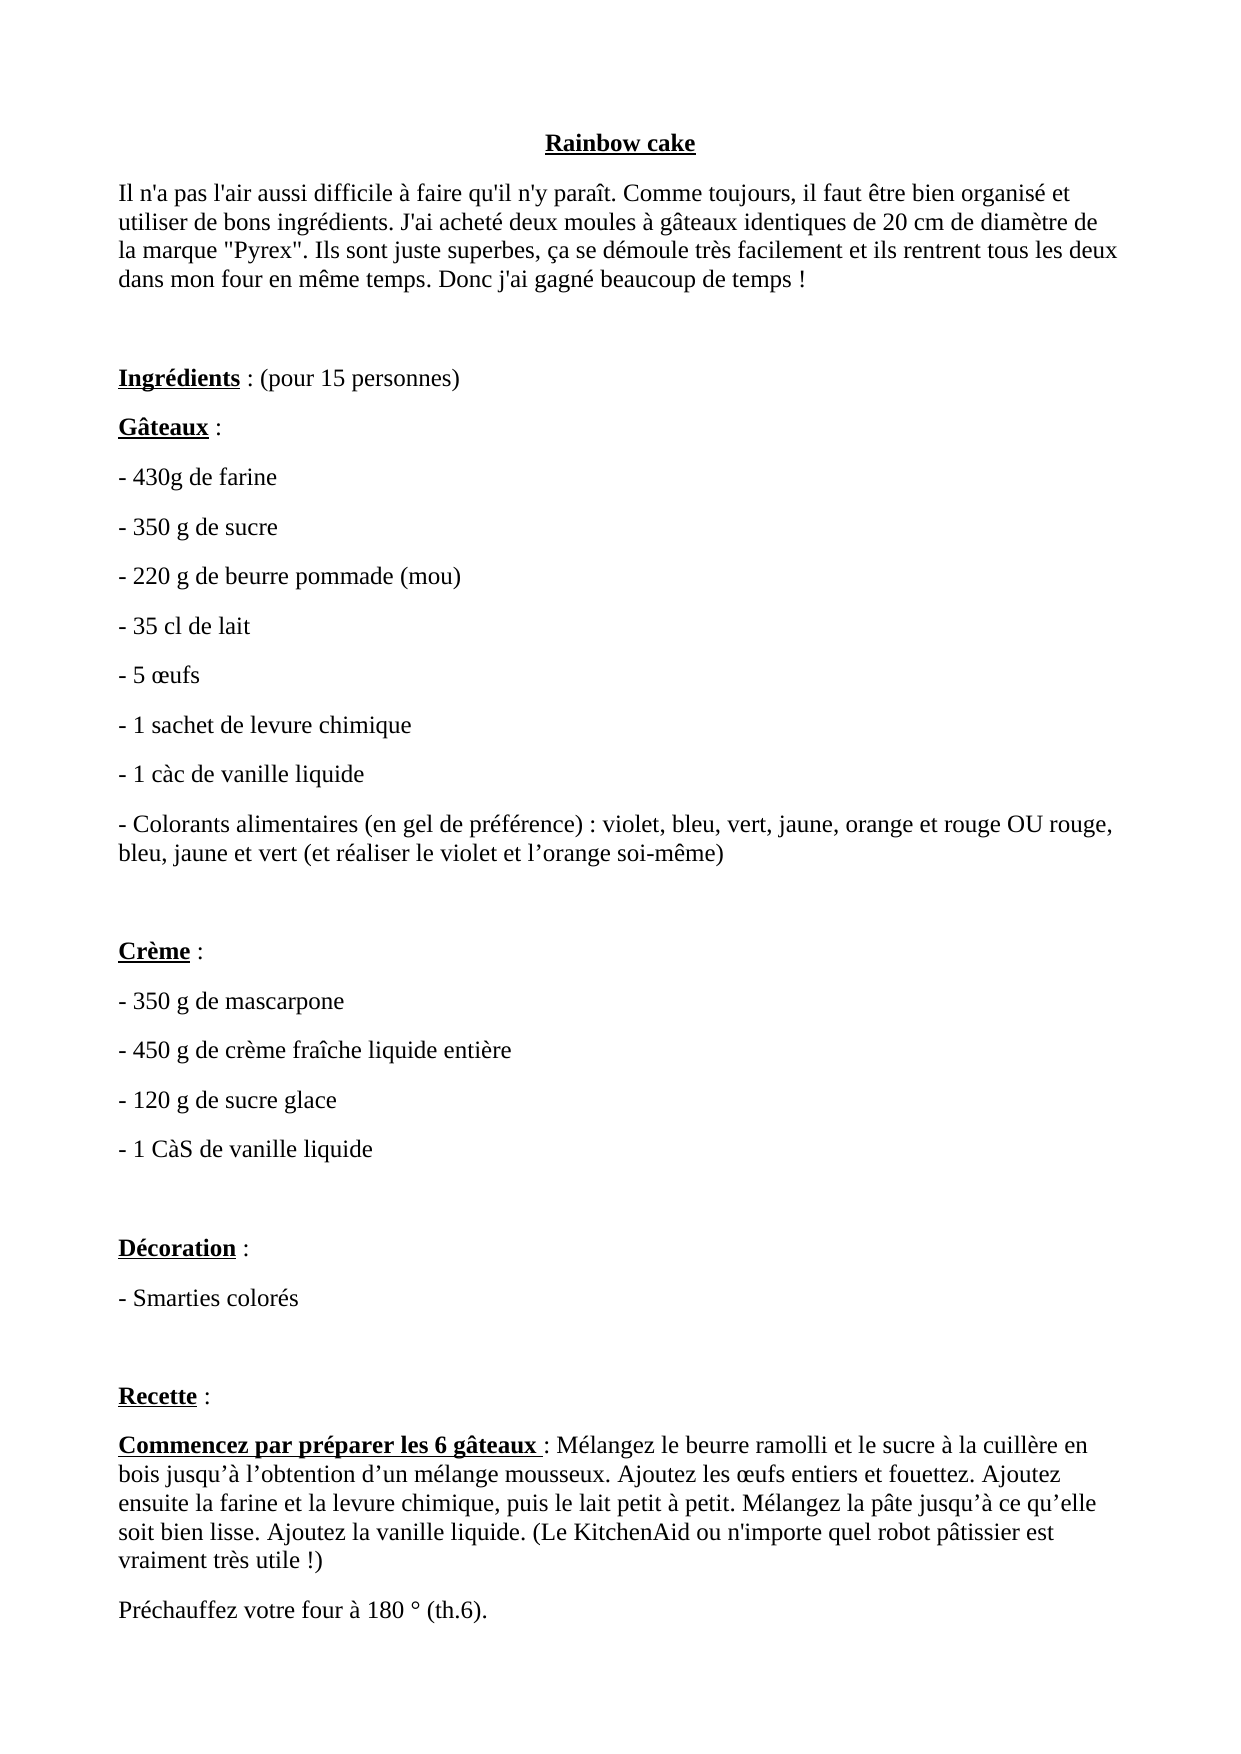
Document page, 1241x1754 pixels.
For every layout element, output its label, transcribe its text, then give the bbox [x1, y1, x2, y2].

text Décoration : [118, 1233, 1122, 1262]
text Crème : [118, 936, 1122, 965]
text - 35 cl de lait [118, 611, 1122, 639]
text - Colorants alimentaires (en gel de préférence) : violet, bleu, vert, jaune, orange et rouge OU rouge, bleu, jaune et vert (et réaliser le violet et l’orange soi-même) [118, 809, 1122, 867]
text - 1 CàS de vanille liquide [118, 1134, 1122, 1163]
text - Smarties colorés [118, 1283, 1122, 1311]
text - 220 g de beurre pommade (mou) [118, 561, 1122, 590]
text - 1 sachet de levure chimique [118, 710, 1122, 739]
text Ingrédients : (pour 15 personnes) [118, 363, 1122, 392]
text Commencez par préparer les 6 gâteaux : Mélangez le beurre ramolli et le sucre à la cuillère en bois jusqu’à l’obtention d’un mélange mousseux. Ajoutez les œufs entiers et fouettez. Ajoutez ensuite la farine et la levure chimique, puis le lait petit à petit. Mélangez la pâte jusqu’à ce qu’elle soit bien lisse. Ajoutez la vanille liquide. (Le KitchenAid ou n'importe quel robot pâtissier est vraiment très utile !) [118, 1431, 1122, 1574]
text - 1 càc de vanille liquide [118, 759, 1122, 788]
text - 5 œufs [118, 660, 1122, 689]
text - 450 g de crème fraîche liquide entière [118, 1035, 1122, 1064]
text Il n'a pas l'air aussi difficile à faire qu'il n'y paraît. Comme toujours, il faut être bien organisé et utiliser de bons ingrédients. J'ai acheté deux moules à gâteaux identiques de 20 cm de diamètre de la marque "Pyrex". Ils sont juste superbes, ça se démoule très facilement et ils rentrent tous les deux dans mon four en même temps. Donc j'ai gagné beaucoup de temps ! [118, 178, 1122, 293]
text Gâteaux : [118, 412, 1122, 441]
text Rainbow cake [118, 128, 1122, 157]
text - 430g de farine [118, 462, 1122, 491]
text - 350 g de sucre [118, 512, 1122, 540]
text Préchauffez votre four à 180 ° (th.6). [118, 1595, 1122, 1624]
text - 120 g de sucre glace [118, 1085, 1122, 1114]
text Recette : [118, 1381, 1122, 1410]
text - 350 g de mascarpone [118, 986, 1122, 1014]
